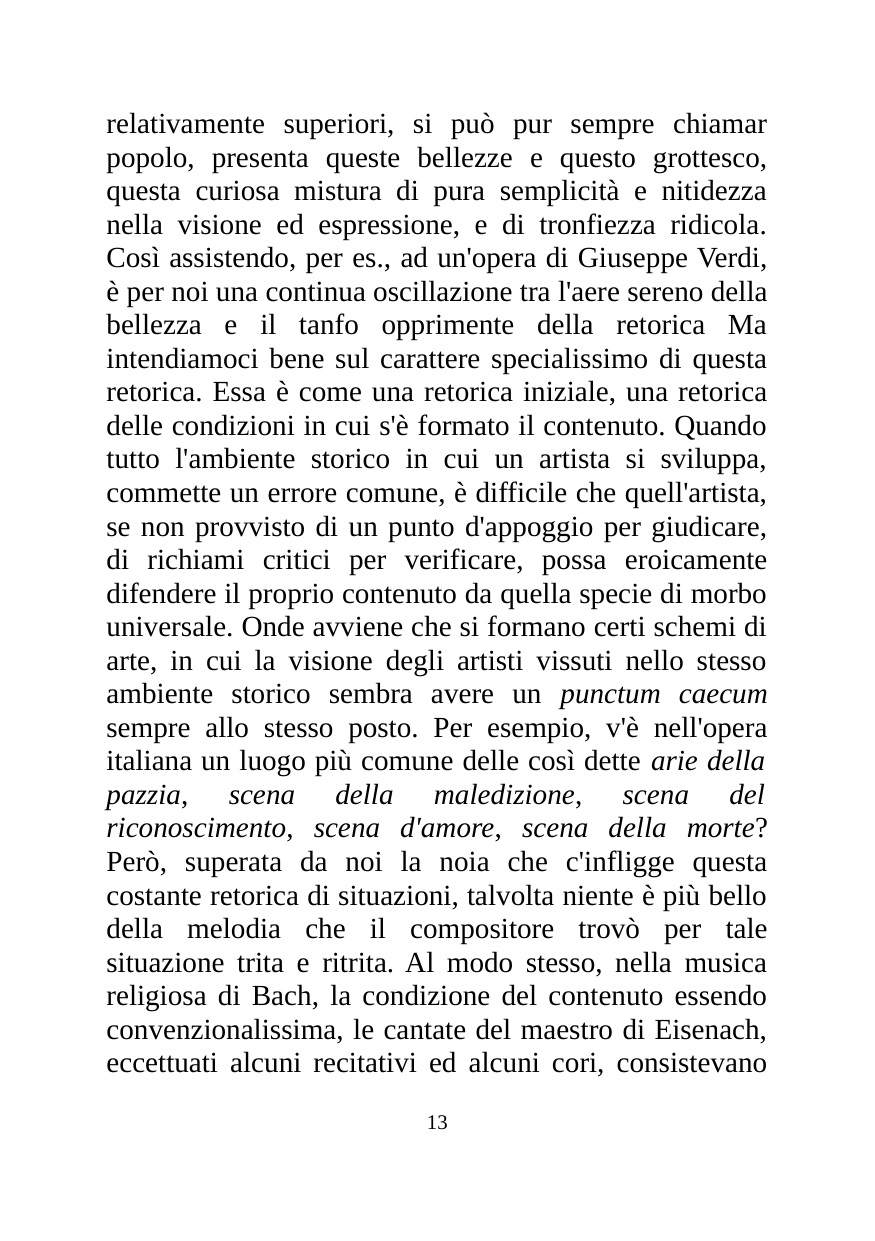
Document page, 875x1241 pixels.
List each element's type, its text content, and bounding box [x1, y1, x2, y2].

text relativamente superiori, si può pur sempre chiamar popolo, presenta queste bellezze e questo grottesco, questa curiosa mistura di pura semplicità e nitidezza nella visione ed espressione, e di tronfiezza ridicola. Così assistendo, per es., ad un'opera di Giuseppe Verdi, è per noi una continua oscillazione tra l'aere sereno della bellezza e il tanfo opprimente della retorica Ma intendiamoci bene sul carattere specialissimo di questa retorica. Essa è come una retorica iniziale, una retorica delle condizioni in cui s'è formato il contenuto. Quando tutto l'ambiente storico in cui un artista si sviluppa, commette un errore comune, è difficile che quell'artista, se non provvisto di un punto d'appoggio per giudicare, di richiami critici per verificare, possa eroicamente difendere il proprio contenuto da quella specie di morbo universale. Onde avviene che si formano certi schemi di arte, in cui la visione degli artisti vissuti nello stesso ambiente storico sembra avere un punctum caecum sempre allo stesso posto. Per esempio, v'è nell'opera italiana un luogo più comune delle così dette arie della pazzia, scena della maledizione, scena del riconoscimento, scena d'amore, scena della morte? Però, superata da noi la noia che c'infligge questa costante retorica di situazioni, talvolta niente è più bello della melodia che il compositore trovò per tale situazione trita e ritrita. Al modo stesso, nella musica religiosa di Bach, la condizione del contenuto essendo convenzionalissima, le cantate del maestro di Eisenach, eccettuati alcuni recitativi ed alcuni cori, consistevano [106, 106, 768, 1079]
